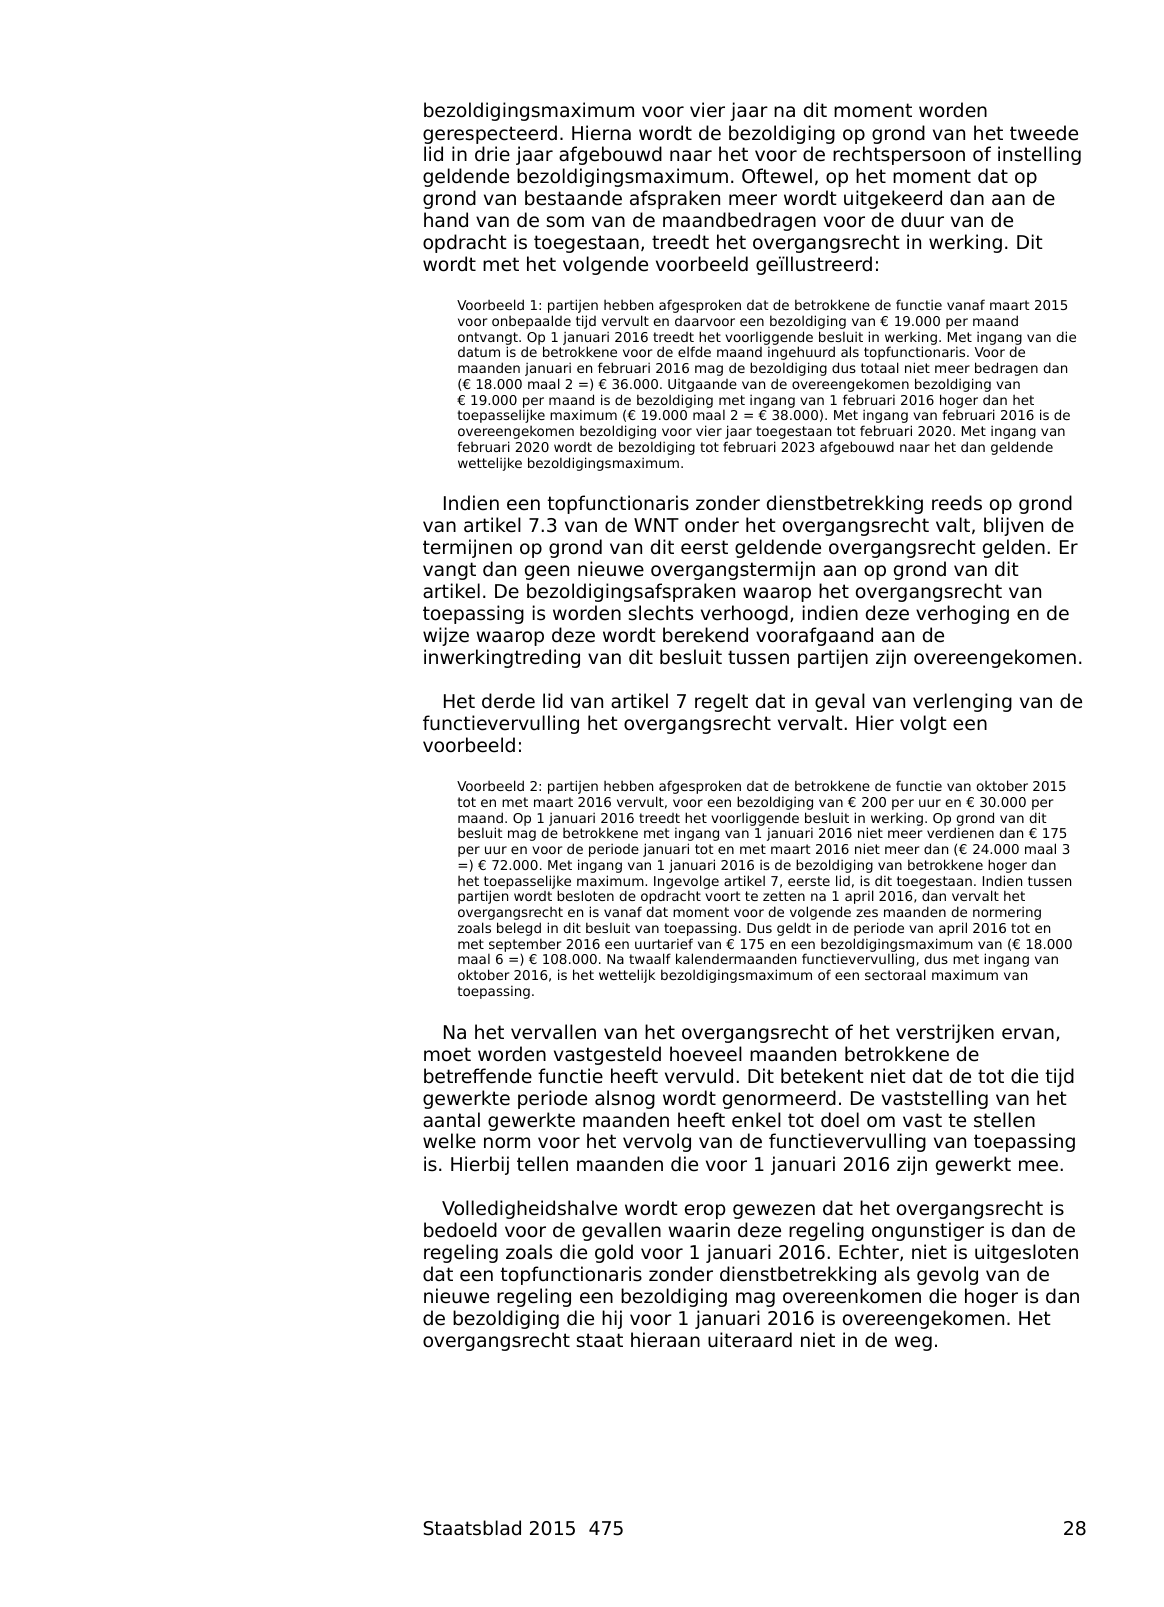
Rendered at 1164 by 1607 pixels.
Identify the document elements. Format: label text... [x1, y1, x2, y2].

text bezoldigingsmaximum voor vier jaar na dit moment worden gerespecteerd. Hierna wordt de bezoldiging op grond van het tweede lid in drie jaar afgebouwd naar het voor de rechtspersoon of instelling geldende bezoldigingsmaximum. Oftewel, op het moment dat op grond van bestaande afspraken meer wordt uitgekeerd dan aan de hand van de som van de maandbedragen voor de duur van de opdracht is toegestaan, treedt het overgangsrecht in werking. Dit wordt met het volgende voorbeeld geïllustreerd: [422, 100, 1087, 276]
text Indien een topfunctionaris zonder dienstbetrekking reeds op grond van artikel 7.3 van de WNT onder het overgangsrecht valt, blijven de termijnen op grond van dit eerst geldende overgangsrecht gelden. Er vangt dan geen nieuwe overgangstermijn aan op grond van dit artikel. De bezoldigingsafspraken waarop het overgangsrecht van toepassing is worden slechts verhoogd, indien deze verhoging en de wijze waarop deze wordt berekend voorafgaand aan de inwerkingtreding van dit besluit tussen partijen zijn overeengekomen. [422, 493, 1087, 669]
text Het derde lid van artikel 7 regelt dat in geval van verlenging van de functievervulling het overgangsrecht vervalt. Hier volgt een voorbeeld: [422, 691, 1087, 757]
table_header Voorbeeld 2: partijen hebben afgesproken dat de betrokkene de functie van oktober 2015 tot en met maart 2016 vervult, voor een bezoldiging van € 200 per uur en € 30.000 per maand. Op 1 januari 2016 treedt het voorliggende besluit in werking. Op grond van dit besluit mag de betrokkene met ingang van 1 januari 2016 niet meer verdienen dan € 175 per uur en voor de periode januari tot en met maart 2016 niet meer dan (€ 24.000 maal 3 =) € 72.000. Met ingang van 1 januari 2016 is de bezoldiging van betrokkene hoger dan het toepasselijke maximum. Ingevolge artikel 7, eerste lid, is dit toegestaan. Indien tussen partijen wordt besloten de opdracht voort te zetten na 1 april 2016, dan vervalt het overgangsrecht en is vanaf dat moment voor de volgende zes maanden de normering zoals belegd in dit besluit van toepassing. Dus geldt in de periode van april 2016 tot en met september 2016 een uurtarief van € 175 en een bezoldigingsmaximum van (€ 18.000 maal 6 =) € 108.000. Na twaalf kalendermaanden functievervulling, dus met ingang van oktober 2016, is het wettelijk bezoldigingsmaximum of een sectoraal maximum van toepassing. [451, 779, 1087, 999]
text Volledigheidshalve wordt erop gewezen dat het overgangsrecht is bedoeld voor de gevallen waarin deze regeling ongunstiger is dan de regeling zoals die gold voor 1 januari 2016. Echter, niet is uitgesloten dat een topfunctionaris zonder dienstbetrekking als gevolg van de nieuwe regeling een bezoldiging mag overeenkomen die hoger is dan de bezoldiging die hij voor 1 januari 2016 is overeengekomen. Het overgangsrecht staat hieraan uiteraard niet in de weg. [422, 1198, 1087, 1351]
table_header [422, 779, 451, 999]
text Na het vervallen van het overgangsrecht of het verstrijken ervan, moet worden vastgesteld hoeveel maanden betrokkene de betreffende functie heeft vervuld. Dit betekent niet dat de tot die tijd gewerkte periode alsnog wordt genormeerd. De vaststelling van het aantal gewerkte maanden heeft enkel tot doel om vast te stellen welke norm voor het vervolg van de functievervulling van toepassing is. Hierbij tellen maanden die voor 1 januari 2016 zijn gewerkt mee. [422, 1022, 1087, 1175]
table_header [422, 298, 451, 471]
table_header Voorbeeld 1: partijen hebben afgesproken dat de betrokkene de functie vanaf maart 2015 voor onbepaalde tijd vervult en daarvoor een bezoldiging van € 19.000 per maand ontvangt. Op 1 januari 2016 treedt het voorliggende besluit in werking. Met ingang van die datum is de betrokkene voor de elfde maand ingehuurd als topfunctionaris. Voor de maanden januari en februari 2016 mag de bezoldiging dus totaal niet meer bedragen dan (€ 18.000 maal 2 =) € 36.000. Uitgaande van de overeengekomen bezoldiging van € 19.000 per maand is de bezoldiging met ingang van 1 februari 2016 hoger dan het toepasselijke maximum (€ 19.000 maal 2 = € 38.000). Met ingang van februari 2016 is de overeengekomen bezoldiging voor vier jaar toegestaan tot februari 2020. Met ingang van februari 2020 wordt de bezoldiging tot februari 2023 afgebouwd naar het dan geldende wettelijke bezoldigingsmaximum. [451, 298, 1087, 471]
